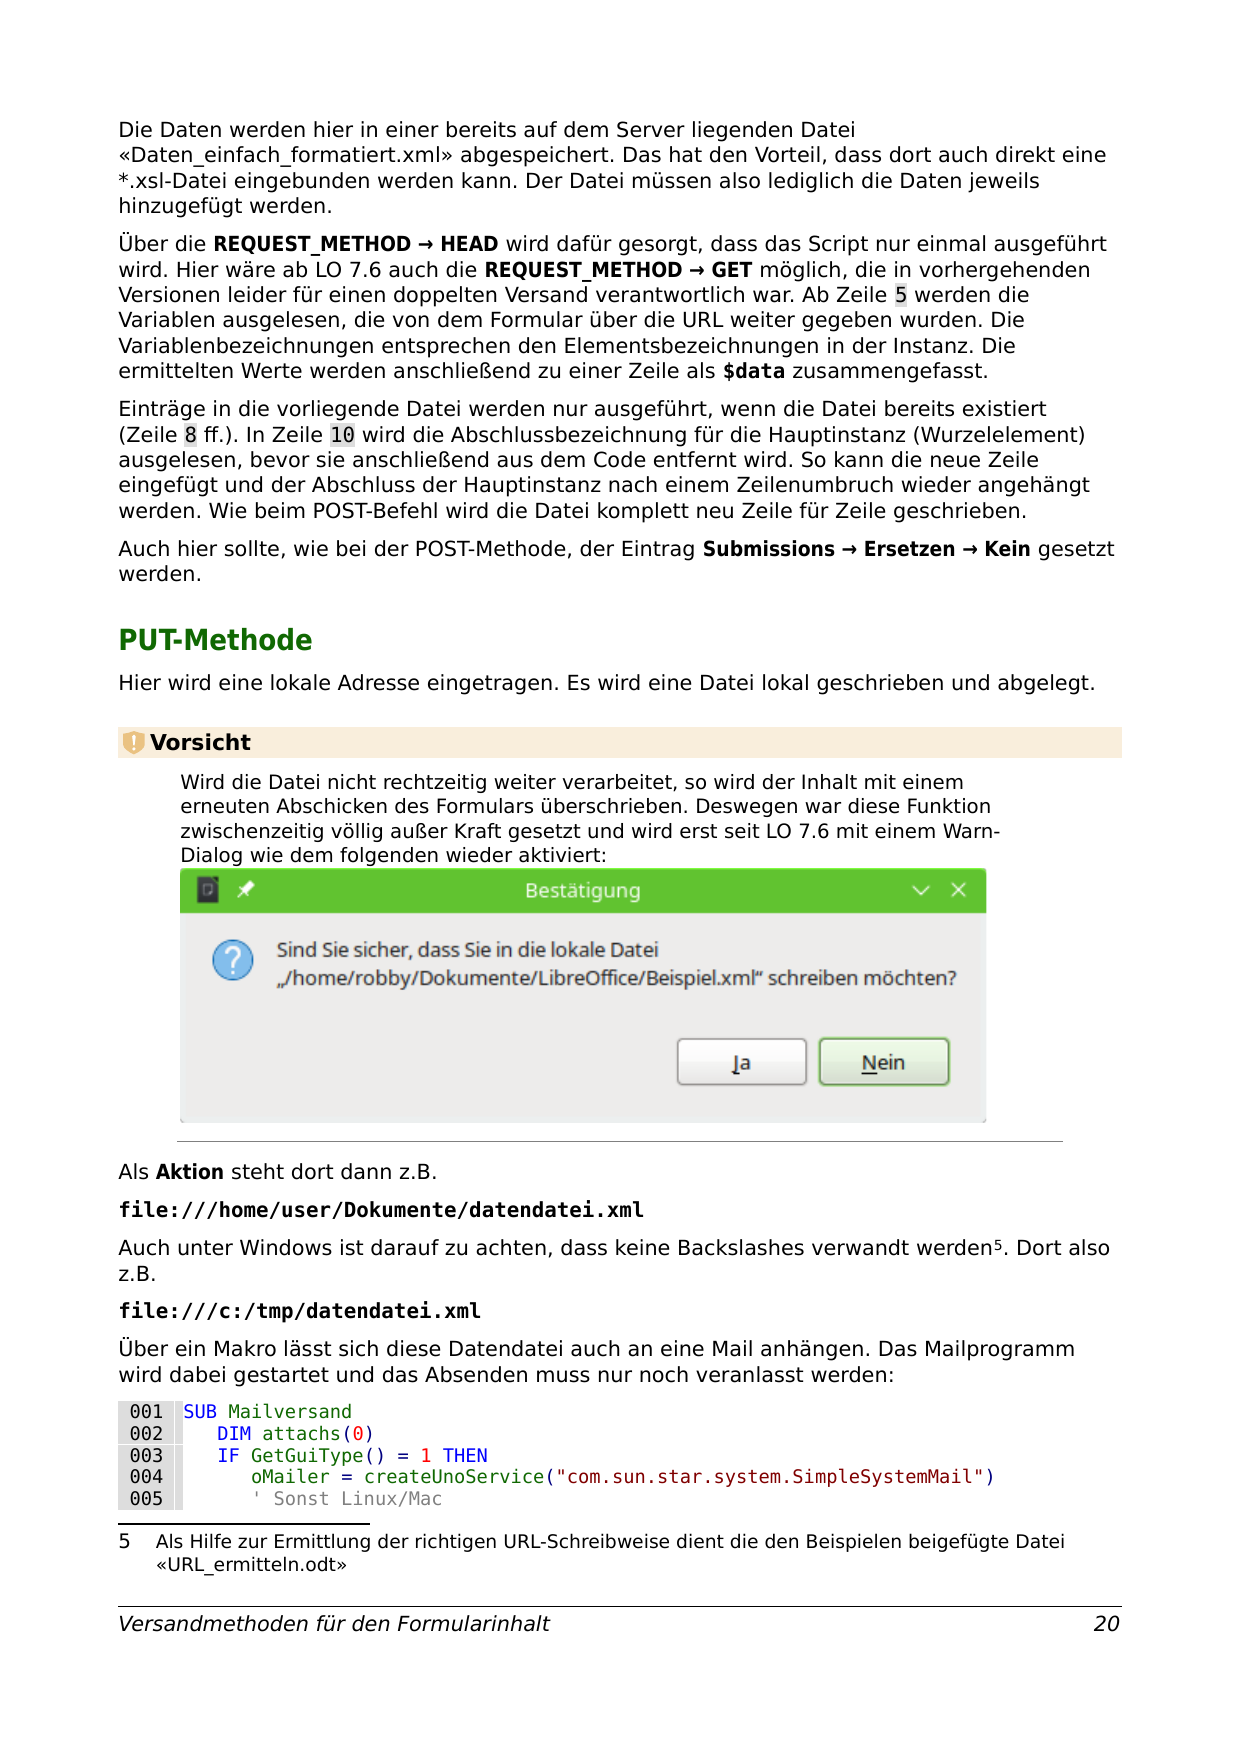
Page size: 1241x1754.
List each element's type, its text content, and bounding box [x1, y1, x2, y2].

text file:///home/user/Dokumente/datendatei.xml [118, 1198, 1122, 1223]
text Über die REQUEST_METHOD → HEAD wird dafür gesorgt, dass das Script nur einmal ausgeführt wird. Hier wäre ab LO 7.6 auch die REQUEST_METHOD → GET möglich, die in vorhergehenden Versionen leider für einen doppelten Versand verantwortlich war. Ab Zeile 5 werden die Variablen ausgelesen, die von dem Formular über die URL weiter gegeben wurden. Die Variablenbezeichnungen entsprechen den Elementsbezeichnungen in der Instanz. Die ermittelten Werte werden anschließend zu einer Zeile als $data zusammengefasst. [118, 232, 1122, 384]
list oMailer = createUnoService("com.sun.star.system.SimpleSystemMail") [183, 1466, 1122, 1488]
text Über ein Makro lässt sich diese Datendatei auch an eine Mail anhängen. Das Mailprogramm wird dabei gestartet und das Absenden muss nur noch veranlasst werden: [118, 1337, 1122, 1387]
list SUB Mailversand [183, 1401, 1122, 1423]
picture [180, 868, 987, 1123]
text Einträge in die vorliegende Datei werden nur ausgeführt, wenn die Datei bereits existiert (Zeile 8 ff.). In Zeile 10 wird die Abschlussbezeichnung für die Hauptinstanz (Wurzelelement) ausgelesen, bevor sie anschließend aus dem Code entfernt wird. So kann die neue Zeile eingefügt und der Abschluss der Hauptinstanz nach einem Zeilenumbruch wieder angehängt werden. Wie beim POST-Befehl wird die Datei komplett neu Zeile für Zeile geschrieben. [118, 397, 1122, 523]
list DIM attachs(0) [183, 1423, 1122, 1444]
subtitle PUT-Methode [118, 623, 1122, 657]
list IF GetGuiType() = 1 THEN [118, 1444, 1122, 1466]
text Auch hier sollte, wie bei der POST-Methode, der Eintrag Submissions → Ersetzen → Kein gesetzt werden. [118, 537, 1122, 587]
text Als Hilfe zur Ermittlung der richtigen URL-Schreibweise dient die den Beispielen beigefügte Datei «URL_ermitteln.odt» [118, 1530, 1122, 1576]
text Wird die Datei nicht rechtzeitig weiter verarbeitet, so wird der Inhalt mit einem erneuten Abschicken des Formulars überschrieben. Deswegen war diese Funktion zwischenzeitig völlig außer Kraft gesetzt und wird erst seit LO 7.6 mit einem Warn-Dialog wie dem folgenden wieder aktiviert: [177, 771, 1063, 1141]
text file:///c:/tmp/datendatei.xml [118, 1299, 1122, 1324]
text Als Aktion steht dort dann z.B. [118, 1160, 1122, 1185]
text Hier wird eine lokale Adresse eingetragen. Es wird eine Datei lokal geschrieben und abgelegt. [118, 671, 1122, 696]
list ' Sonst Linux/Mac [183, 1488, 1122, 1510]
text Auch unter Windows ist darauf zu achten, dass keine Backslashes verwandt werden. Dort also z.B. [118, 1236, 1122, 1286]
list Vorsicht [118, 727, 1122, 758]
text Die Daten werden hier in einer bereits auf dem Server liegenden Datei «Daten_einfach_formatiert.xml» abgespeichert. Das hat den Vorteil, dass dort auch direkt eine *.xsl-Datei eingebunden werden kann. Der Datei müssen also lediglich die Daten jeweils hinzugefügt werden. [118, 118, 1122, 219]
